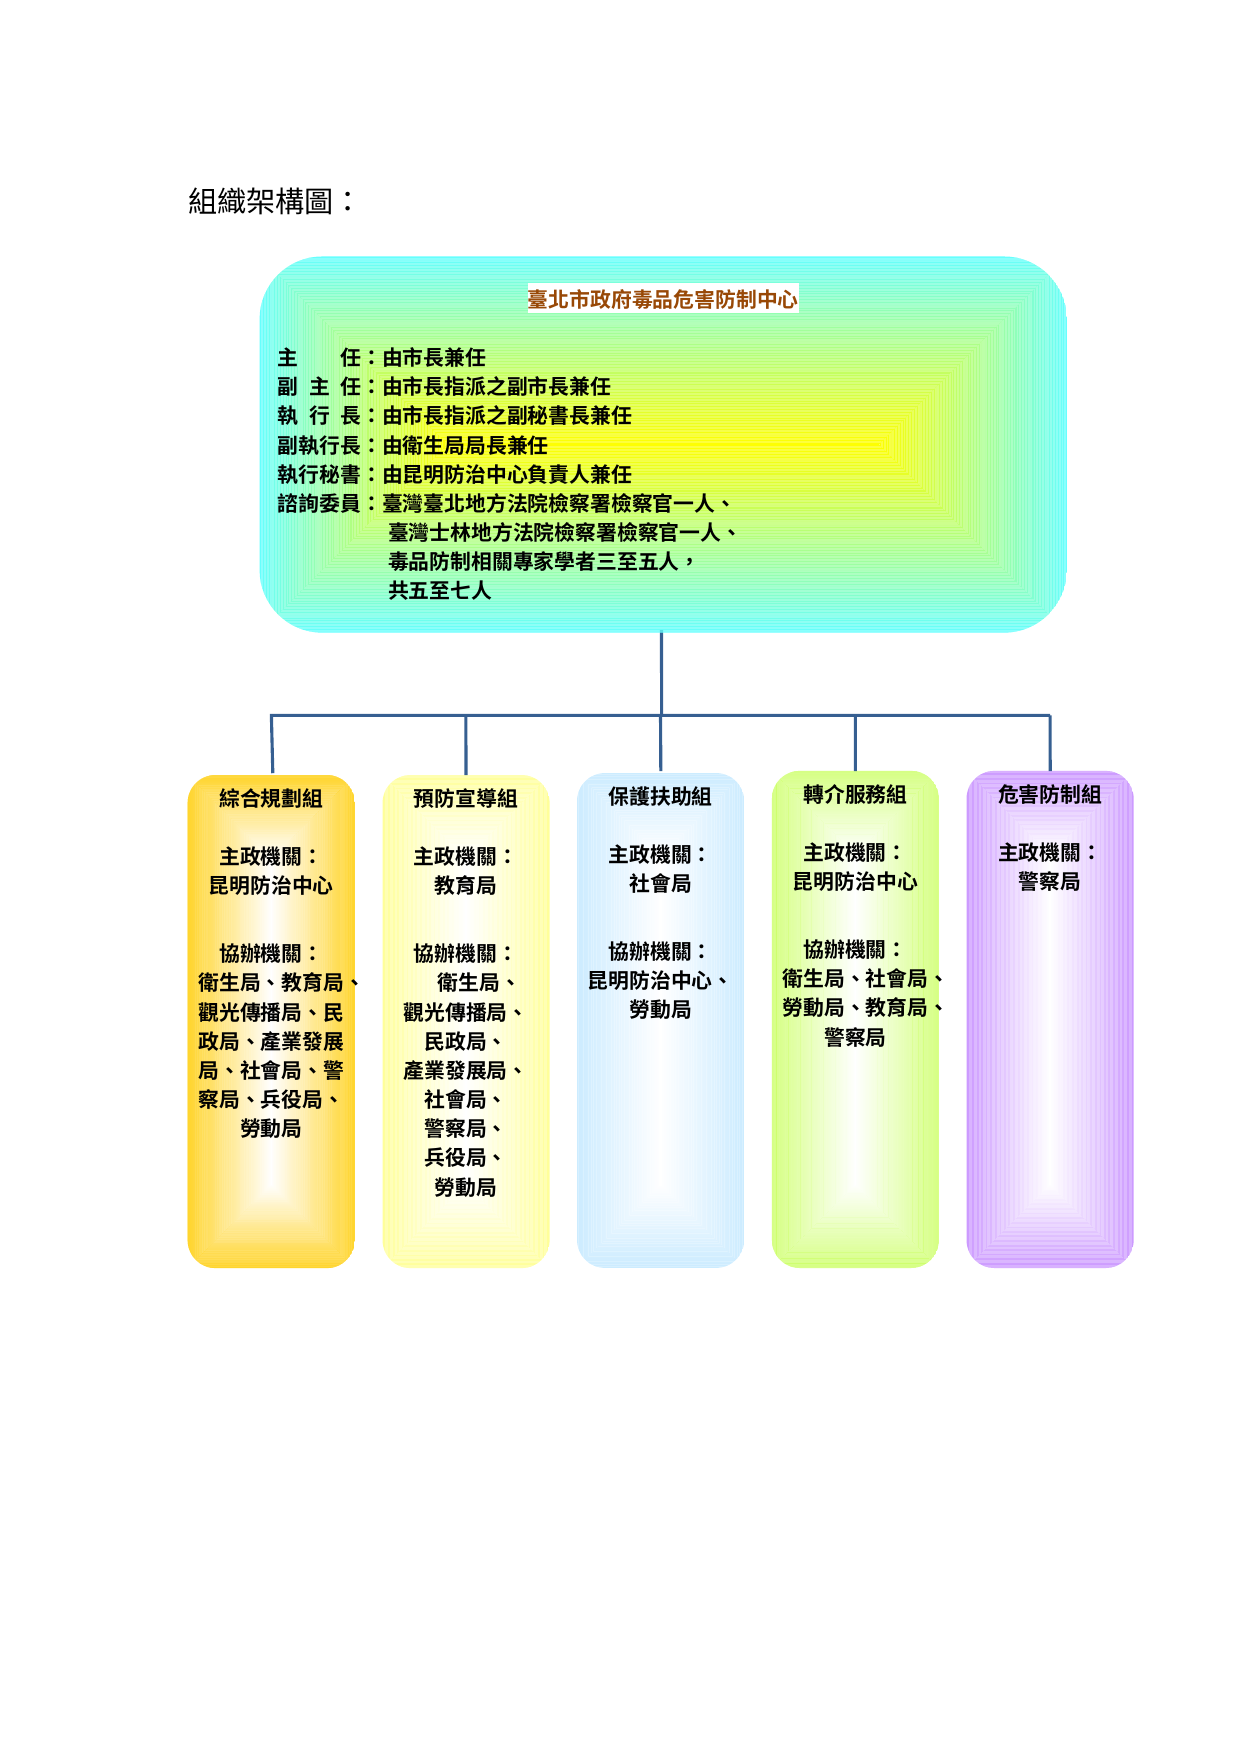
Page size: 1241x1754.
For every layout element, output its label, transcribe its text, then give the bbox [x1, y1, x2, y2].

text 組織架構圖： [188, 158, 1052, 221]
text 主政機關： [199, 1048, 203, 1076]
text 主政機關： [199, 1072, 343, 1257]
text 主政機關： [199, 787, 343, 1043]
